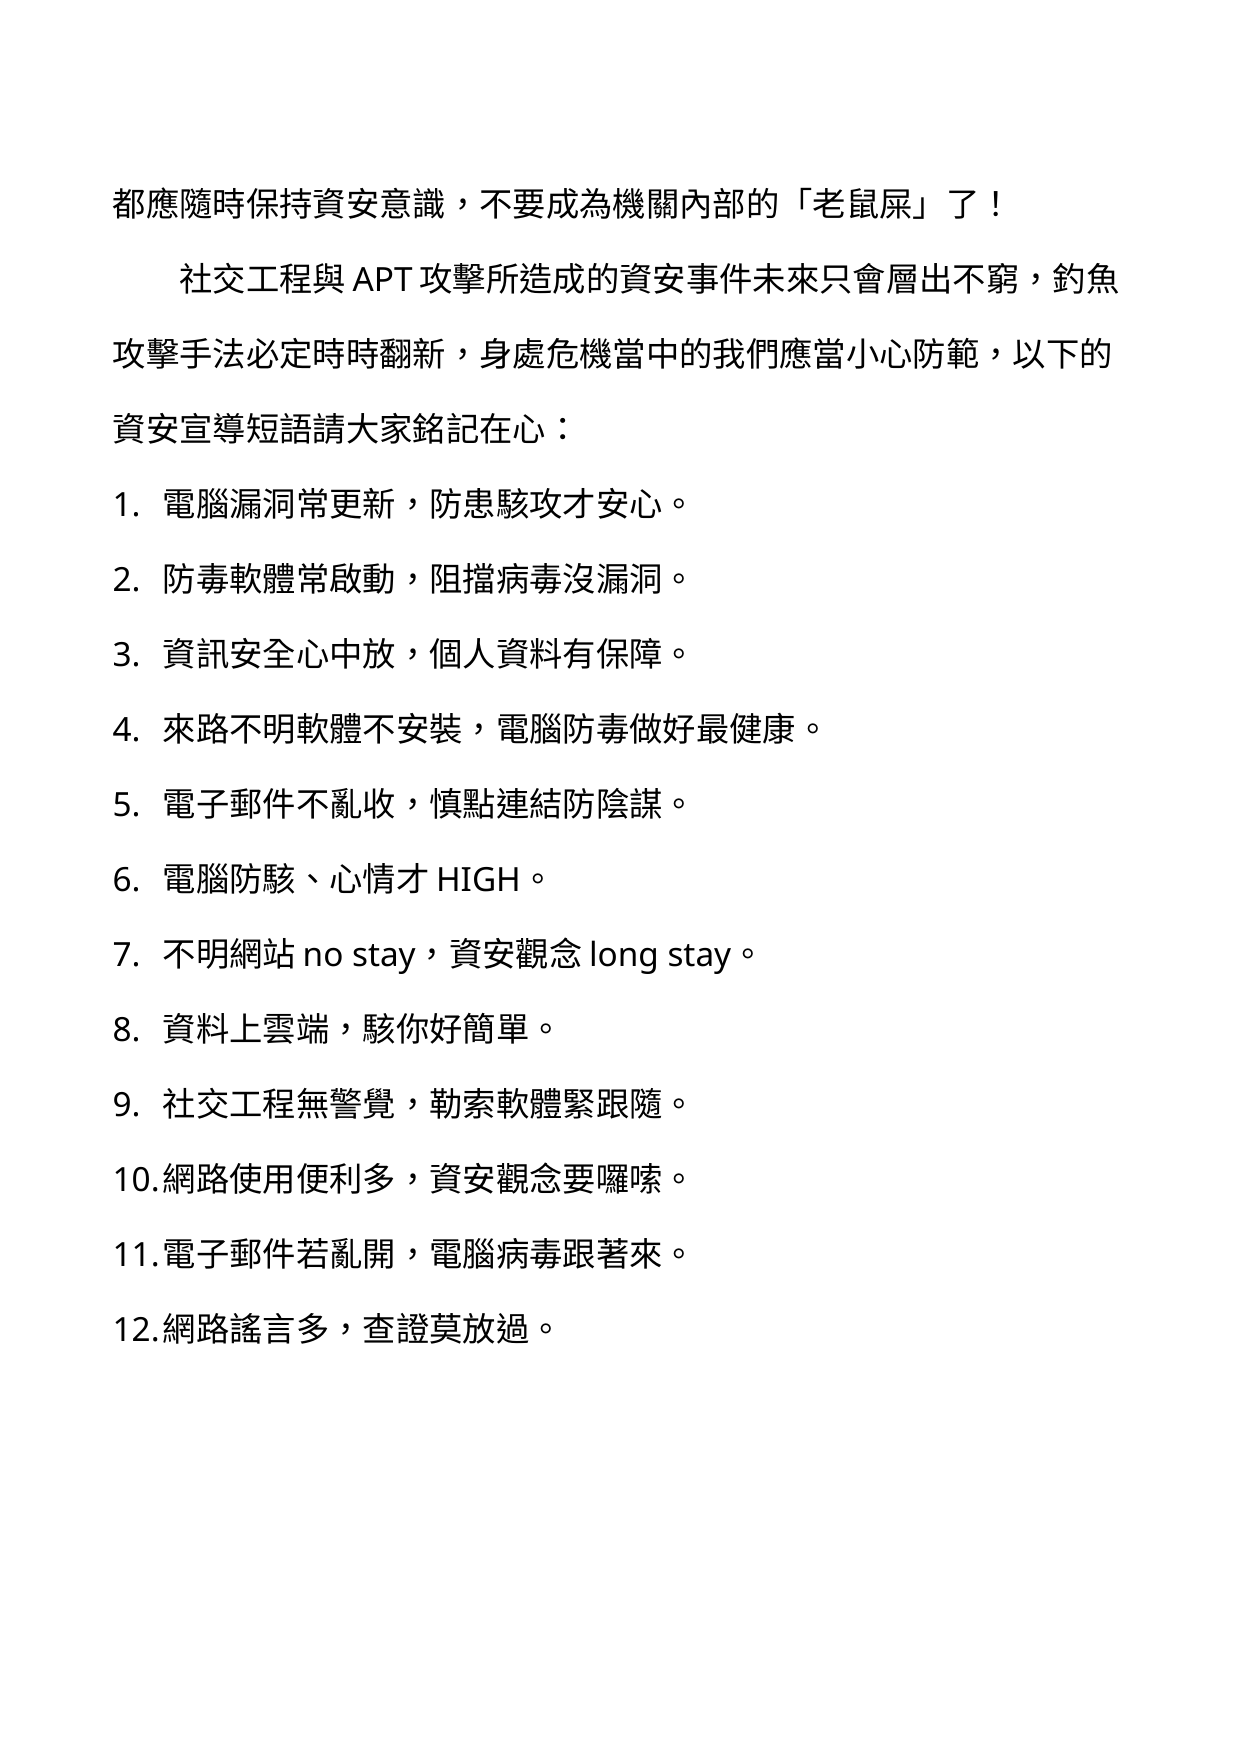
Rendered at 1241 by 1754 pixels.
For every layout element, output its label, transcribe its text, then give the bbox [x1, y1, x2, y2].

list 不明網站no stay，資安觀念long stay。 [112, 914, 1128, 989]
list 網路使用便利多，資安觀念要囉嗦。 [112, 1139, 1128, 1214]
list 電子郵件若亂開，電腦病毒跟著來。 [112, 1214, 1128, 1289]
list 來路不明軟體不安裝，電腦防毒做好最健康。 [112, 689, 1128, 764]
list 防毒軟體常啟動，阻擋病毒沒漏洞。 [112, 539, 1128, 614]
list 電腦漏洞常更新，防患駭攻才安心。 [112, 464, 1128, 539]
list 網路謠言多，查證莫放過。 [112, 1289, 1128, 1364]
text 社交工程與APT攻擊所造成的資安事件未來只會層出不窮，釣魚攻擊手法必定時時翻新，身處危機當中的我們應當小心防範，以下的資安宣導短語請大家銘記在心： [112, 239, 1128, 464]
list 社交工程無警覺，勒索軟體緊跟隨。 [112, 1064, 1128, 1139]
list 電腦防駭、心情才HIGH。 [112, 839, 1128, 914]
list 電子郵件不亂收，慎點連結防陰謀。 [112, 764, 1128, 839]
list 資訊安全心中放，個人資料有保障。 [112, 614, 1128, 689]
list 資料上雲端，駭你好簡單。 [112, 989, 1128, 1064]
text 都應隨時保持資安意識，不要成為機關內部的「老鼠屎」了！ [112, 164, 1128, 239]
